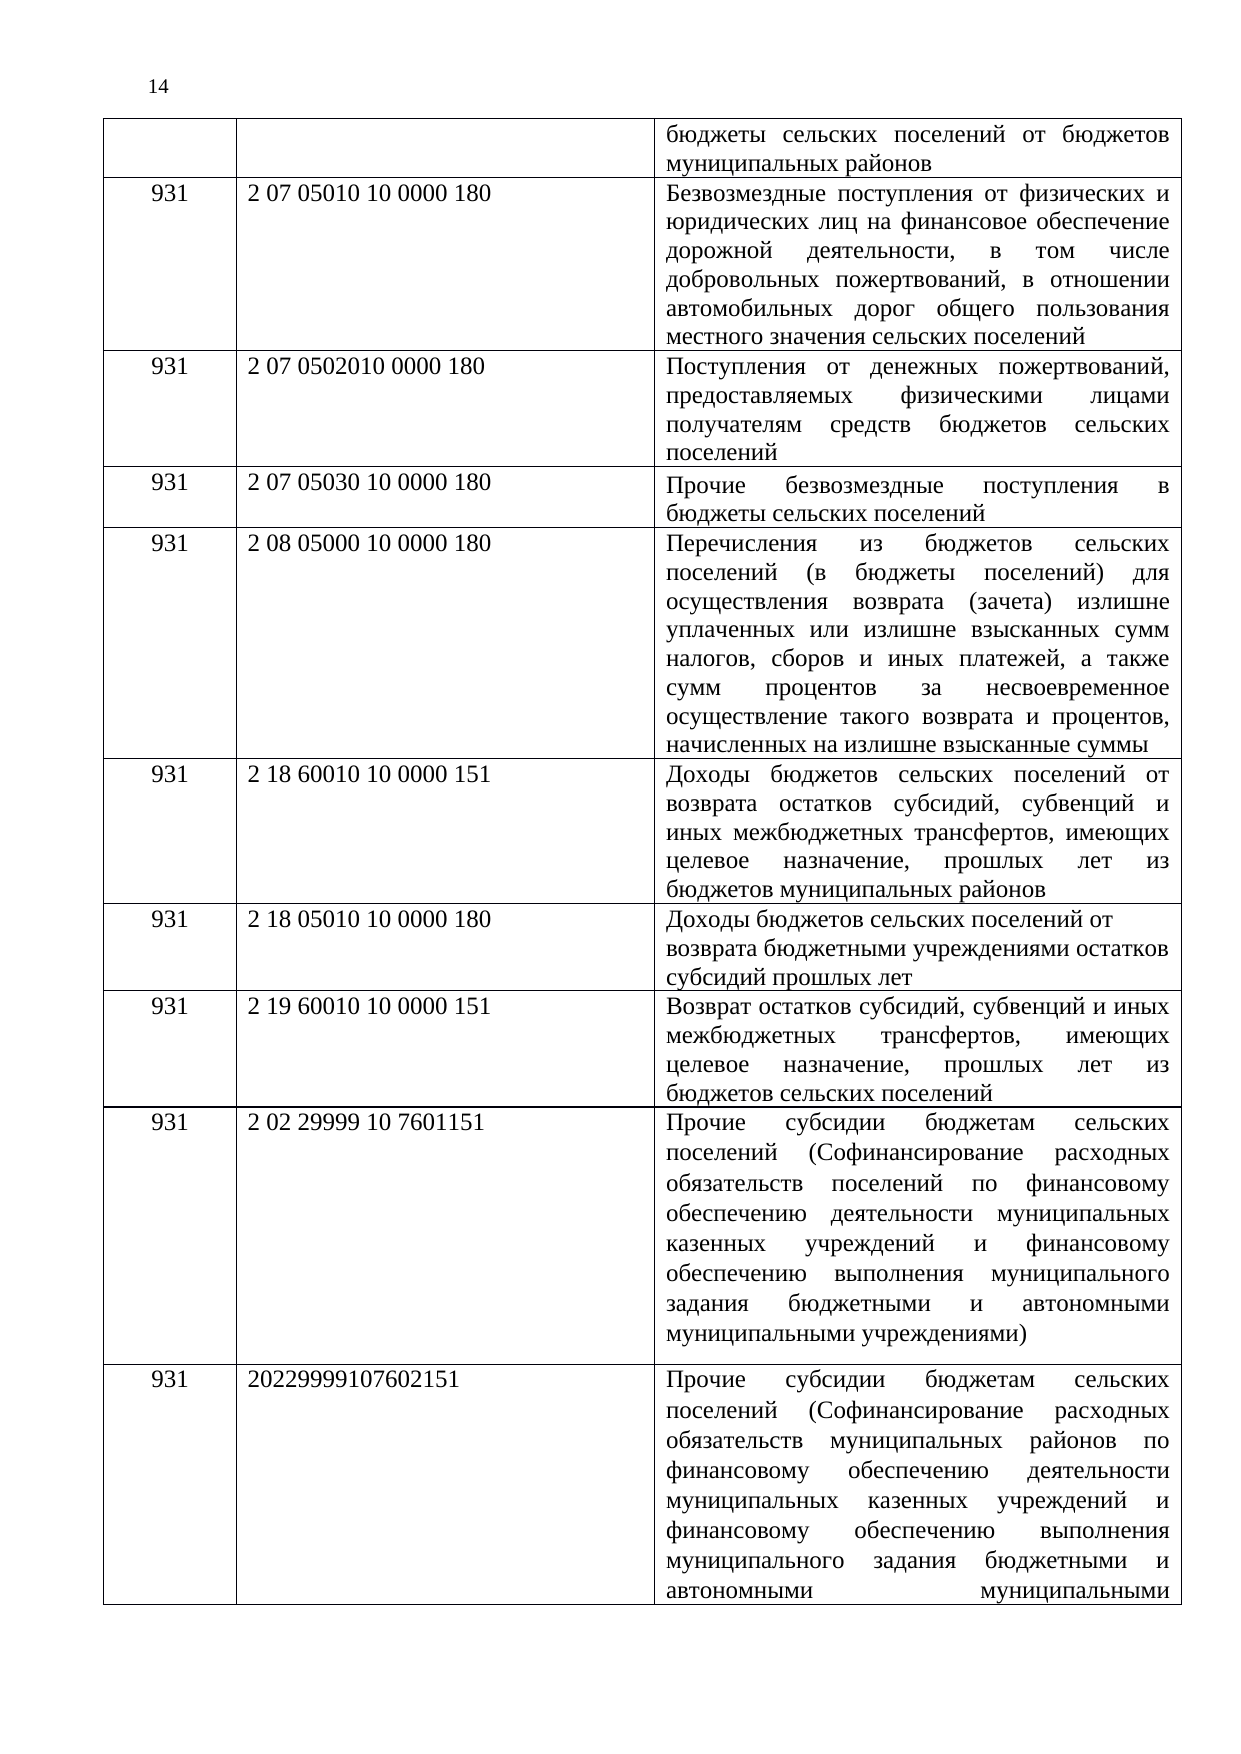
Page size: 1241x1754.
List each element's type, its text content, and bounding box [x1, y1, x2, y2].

table_cell 2 02 29999 10 7601151 [237, 1108, 654, 1363]
table_cell Прочие субсидии бюджетам сельских поселений (Софинансирование расходных обязательств муниципальных районов по финансовому обеспечению деятельности муниципальных казенных учреждений и финансовому обеспечению выполнения муниципального задания бюджетными и автономными муниципальными [655, 1365, 1181, 1604]
table_cell Поступления от денежных пожертвований, предоставляемых физическими лицами получателям средств бюджетов сельских поселений [655, 351, 1181, 466]
table_cell 2 07 05030 10 0000 180 [237, 467, 654, 527]
table_cell 931 [104, 1108, 236, 1363]
table_cell Прочие безвозмездные поступления в бюджеты сельских поселений [655, 467, 1181, 527]
table_cell 931 [104, 351, 236, 466]
table_cell 931 [104, 904, 236, 990]
table_cell 2 18 60010 10 0000 151 [237, 759, 654, 903]
table_cell 2 07 05010 10 0000 180 [237, 178, 654, 350]
table_cell [237, 119, 654, 177]
table_cell 931 [104, 528, 236, 758]
table_cell Возврат остатков субсидий, субвенций и иных межбюджетных трансфертов, имеющих целевое назначение, прошлых лет из бюджетов сельских поселений [655, 991, 1181, 1106]
table_cell 20229999107602151 [237, 1365, 654, 1604]
table_cell Безвозмездные поступления от физических и юридических лиц на финансовое обеспечение дорожной деятельности, в том числе добровольных пожертвований, в отношении автомобильных дорог общего пользования местного значения сельских поселений [655, 178, 1181, 350]
table_cell 931 [104, 1365, 236, 1604]
table_cell Доходы бюджетов сельских поселений от возврата остатков субсидий, субвенций и иных межбюджетных трансфертов, имеющих целевое назначение, прошлых лет из бюджетов муниципальных районов [655, 759, 1181, 903]
table_cell Прочие субсидии бюджетам сельских поселений (Софинансирование расходных обязательств поселений по финансовому обеспечению деятельности муниципальных казенных учреждений и финансовому обеспечению выполнения муниципального задания бюджетными и автономными муниципальными учреждениями) [655, 1108, 1181, 1363]
table_cell 2 19 60010 10 0000 151 [237, 991, 654, 1106]
table_cell бюджеты сельских поселений от бюджетов муниципальных районов [655, 119, 1181, 177]
table_cell 931 [104, 467, 236, 527]
table_cell Доходы бюджетов сельских поселений от возврата бюджетными учреждениями остатков субсидий прошлых лет [655, 904, 1181, 990]
table_cell Перечисления из бюджетов сельских поселений (в бюджеты поселений) для осуществления возврата (зачета) излишне уплаченных или излишне взысканных сумм налогов, сборов и иных платежей, а также сумм процентов за несвоевременное осуществление такого возврата и процентов, начисленных на излишне взысканные суммы [655, 528, 1181, 758]
table_cell 2 08 05000 10 0000 180 [237, 528, 654, 758]
table_cell 931 [104, 991, 236, 1106]
table_cell 2 07 0502010 0000 180 [237, 351, 654, 466]
table_cell [104, 119, 236, 177]
table_cell 931 [104, 178, 236, 350]
table_cell 2 18 05010 10 0000 180 [237, 904, 654, 990]
table_cell 931 [104, 759, 236, 903]
